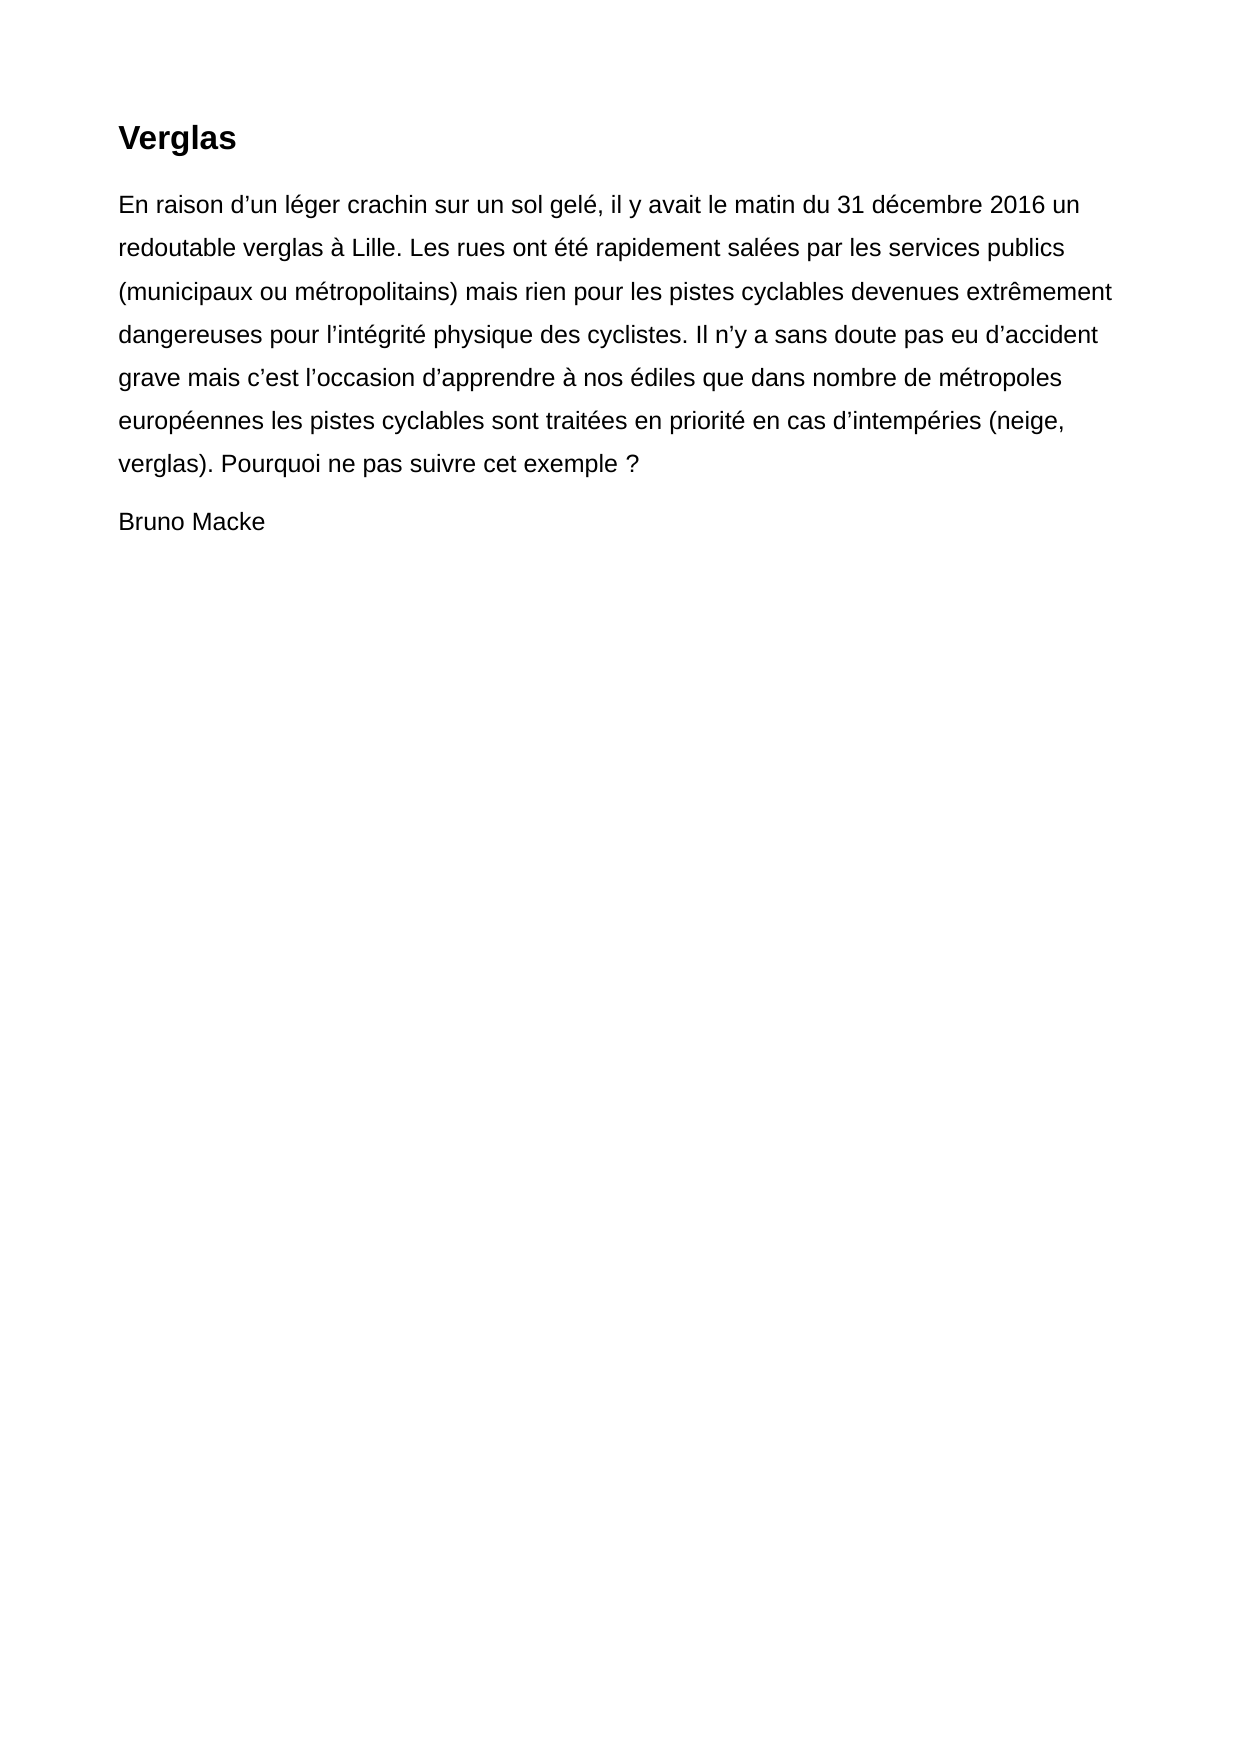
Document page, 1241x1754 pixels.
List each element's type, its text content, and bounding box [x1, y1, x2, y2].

text En raison d’un léger crachin sur un sol gelé, il y avait le matin du 31 décembre 2016 un redoutable verglas à Lille. Les rues ont été rapidement salées par les services publics (municipaux ou métropolitains) mais rien pour les pistes cyclables devenues extrêmement dangereuses pour l’intégrité physique des cyclistes. Il n’y a sans doute pas eu d’accident grave mais c’est l’occasion d’apprendre à nos édiles que dans nombre de métropoles européennes les pistes cyclables sont traitées en priorité en cas d’intempéries (neige, verglas). Pourquoi ne pas suivre cet exemple ? [118, 190, 1122, 478]
text Verglas [118, 118, 1122, 157]
text Bruno Macke [118, 507, 1122, 536]
